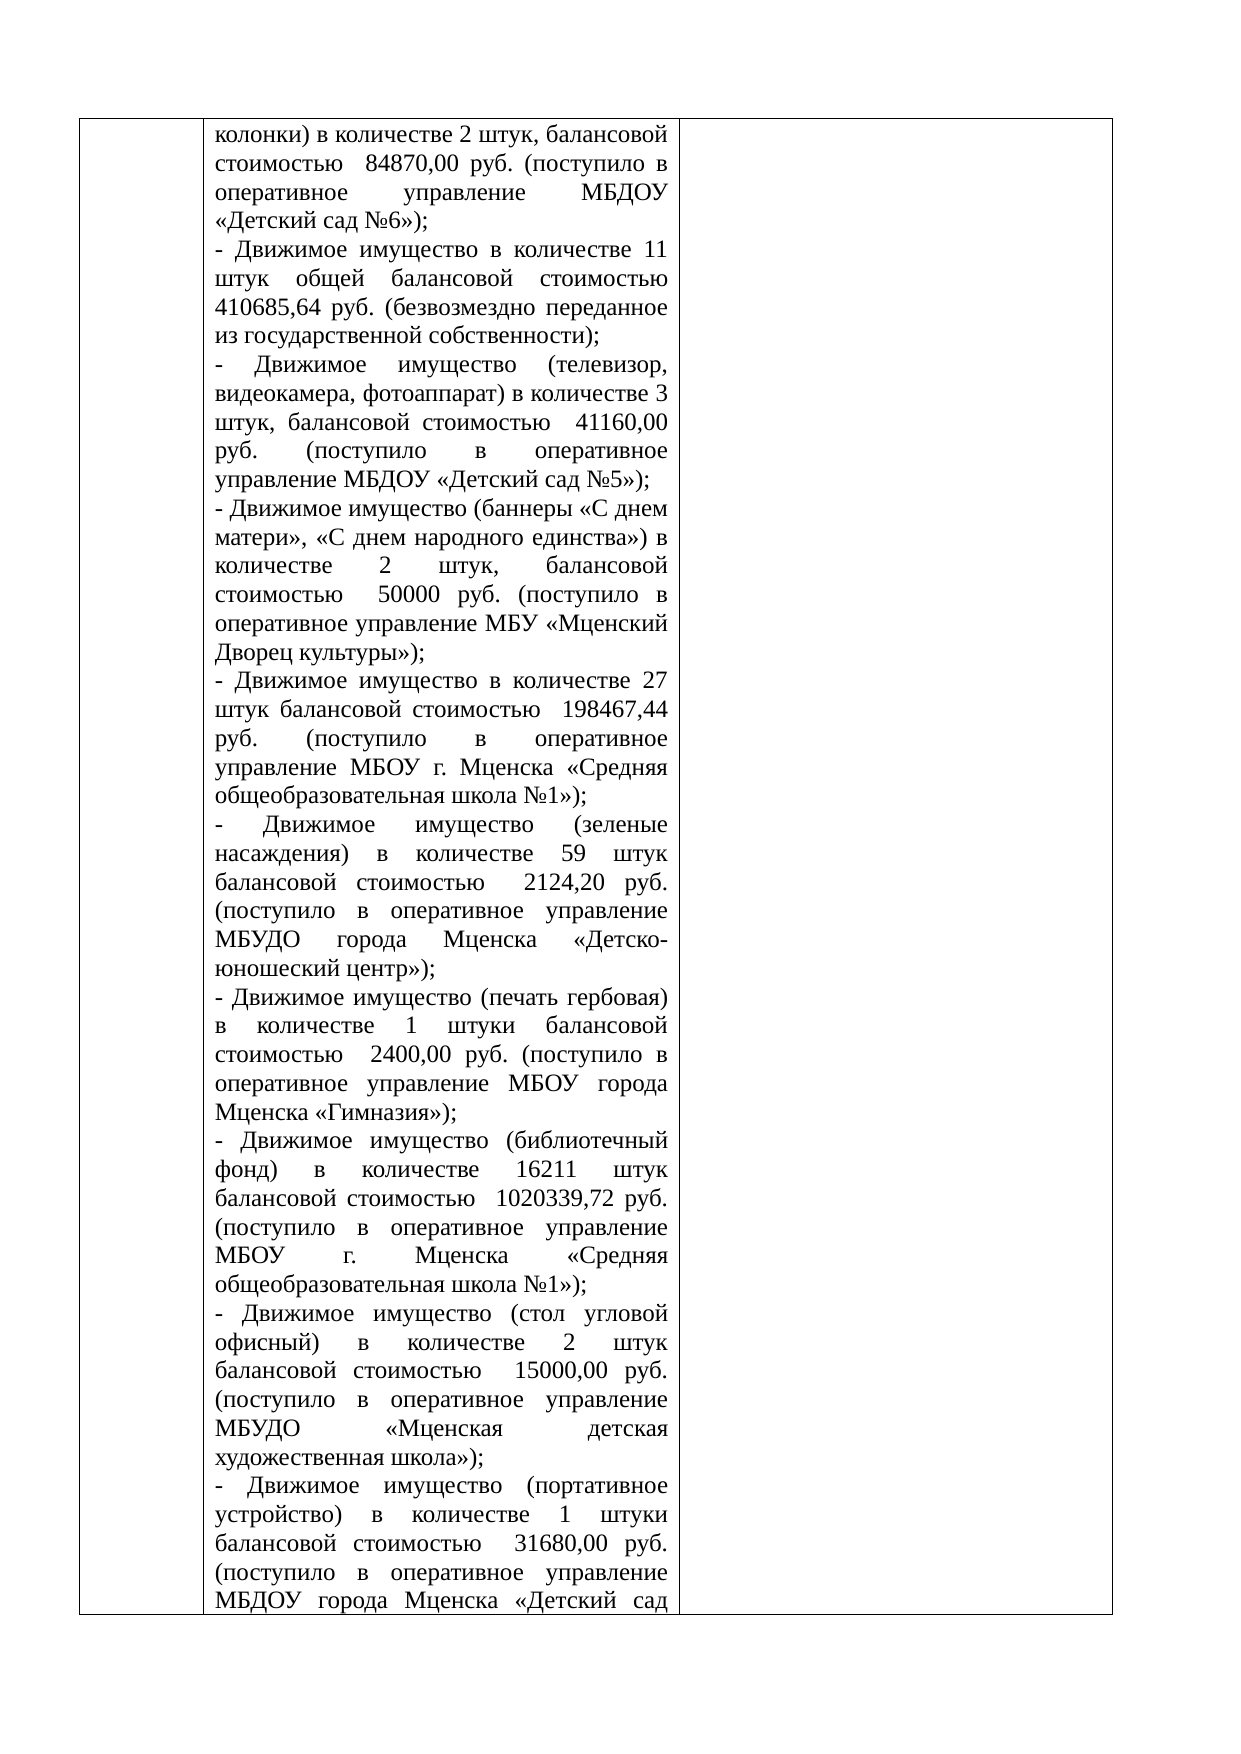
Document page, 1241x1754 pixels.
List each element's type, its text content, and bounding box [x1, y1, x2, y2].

table_cell [680, 119, 1112, 1614]
table_cell [80, 119, 203, 1614]
table_cell колонки) в количестве 2 штук, балансовой стоимостью 84870,00 руб. (поступило в оперативное управление МБДОУ «Детский сад №6»); - Движимое имущество в количестве 11 штук общей балансовой стоимостью 410685,64 руб. (безвозмездно переданное из государственной собственности); - Движимое имущество (телевизор, видеокамера, фотоаппарат) в количестве 3 штук, балансовой стоимостью 41160,00 руб. (поступило в оперативное управление МБДОУ «Детский сад №5»); - Движимое имущество (баннеры «С днем матери», «С днем народного единства») в количестве 2 штук, балансовой стоимостью 50000 руб. (поступило в оперативное управление МБУ «Мценский Дворец культуры»); - Движимое имущество в количестве 27 штук балансовой стоимостью 198467,44 руб. (поступило в оперативное управление МБОУ г. Мценска «Средняя общеобразовательная школа №1»); - Движимое имущество (зеленые насаждения) в количестве 59 штук балансовой стоимостью 2124,20 руб. (поступило в оперативное управление МБУДО города Мценска «Детско-юношеский центр»); - Движимое имущество (печать гербовая) в количестве 1 штуки балансовой стоимостью 2400,00 руб. (поступило в оперативное управление МБОУ города Мценска «Гимназия»); - Движимое имущество (библиотечный фонд) в количестве 16211 штук балансовой стоимостью 1020339,72 руб. (поступило в оперативное управление МБОУ г. Мценска «Средняя общеобразовательная школа №1»); - Движимое имущество (стол угловой офисный) в количестве 2 штук балансовой стоимостью 15000,00 руб. (поступило в оперативное управление МБУДО «Мценская детская художественная школа»); - Движимое имущество (портативное устройство) в количестве 1 штуки балансовой стоимостью 31680,00 руб. (поступило в оперативное управление МБДОУ города Мценска «Детский сад [204, 119, 679, 1614]
